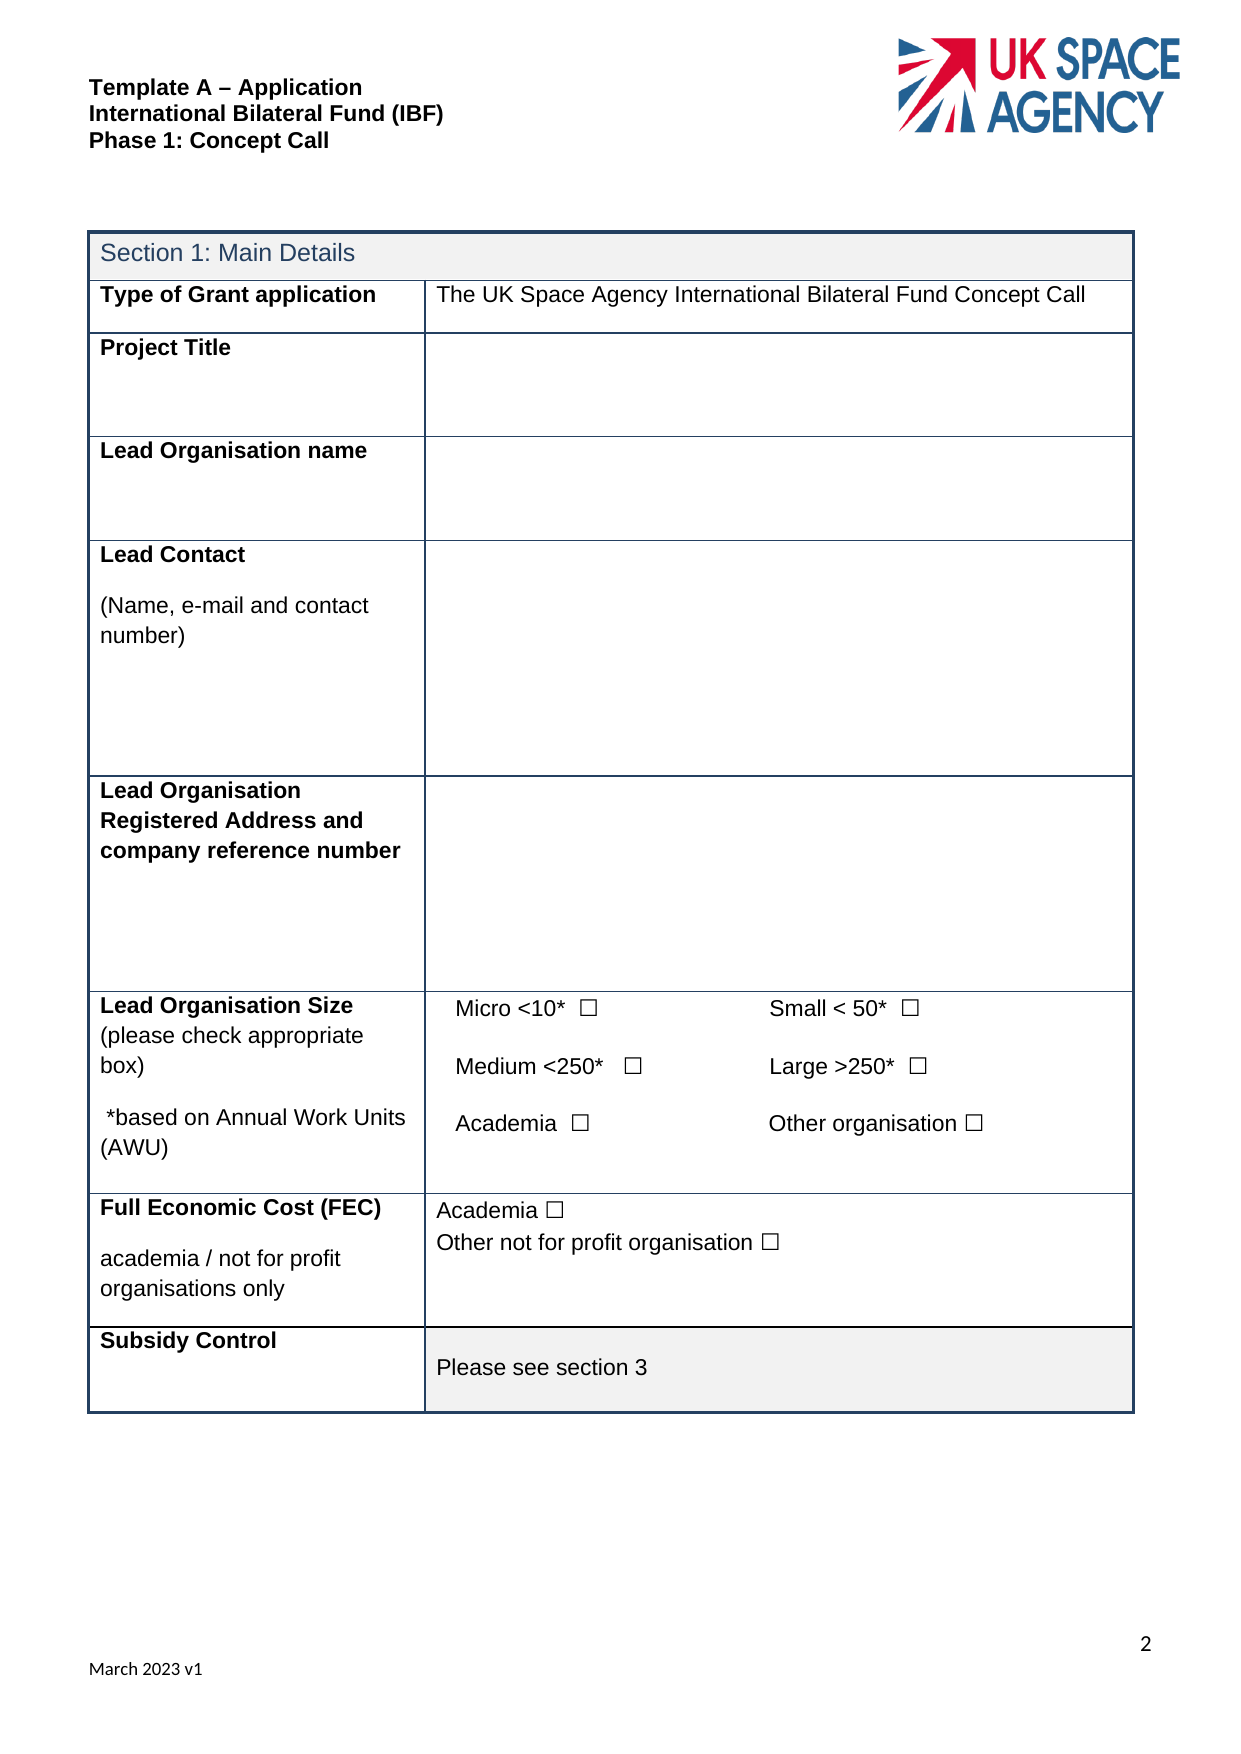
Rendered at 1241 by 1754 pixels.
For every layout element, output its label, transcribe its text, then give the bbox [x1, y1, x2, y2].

table_cell Lead Organisation name [90, 437, 424, 539]
table_cell Lead Organisation Registered Address and company reference number [90, 777, 424, 991]
table_cell [426, 334, 1132, 436]
table_header Section 1: Main Details [90, 234, 1132, 279]
table_cell Type of Grant application [90, 281, 424, 332]
table_cell Micro <10* ☐ Small < 50* ☐ Medium <250* ☐ Large >250* ☐ Academia ☐ Other organisation ☐ [426, 992, 1132, 1193]
table_cell Full Economic Cost (FEC) academia / not for profit organisations only [90, 1194, 424, 1326]
table_cell Subsidy Control [90, 1328, 424, 1411]
table_cell [426, 777, 1132, 991]
table_cell Project Title [90, 334, 424, 436]
table_cell Please see section 3 [426, 1328, 1132, 1411]
table_cell [426, 541, 1132, 775]
table_cell [426, 437, 1132, 539]
table_cell Lead Organisation Size (please check appropriate box) *based on Annual Work Units (AWU) [90, 992, 424, 1193]
table_cell Academia ☐ Other not for profit organisation ☐ [426, 1194, 1132, 1326]
table_cell The UK Space Agency International Bilateral Fund Concept Call [426, 281, 1132, 332]
table_cell Lead Contact (Name, e-mail and contact number) [90, 541, 424, 775]
